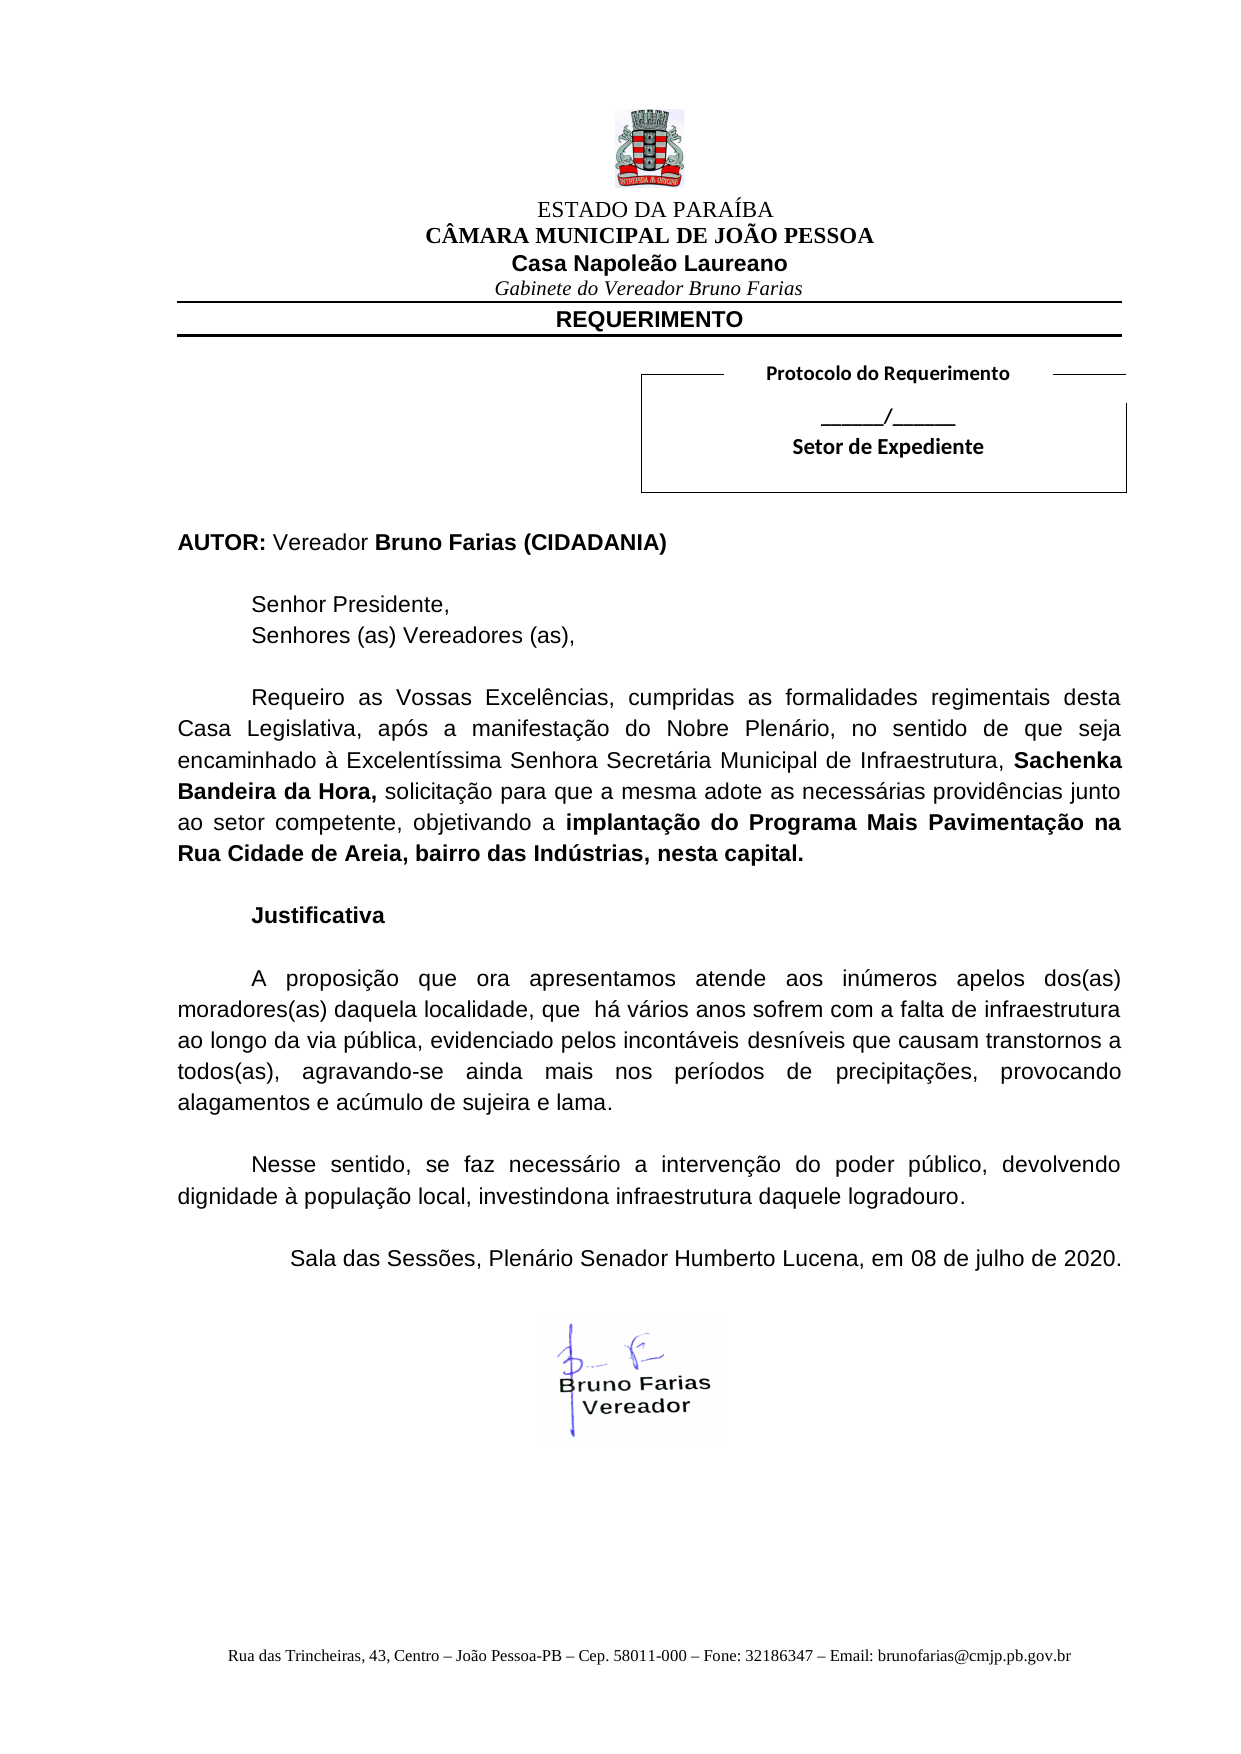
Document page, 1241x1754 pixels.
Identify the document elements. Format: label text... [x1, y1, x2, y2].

table_cell [642, 461, 723, 492]
table_cell [724, 461, 1053, 492]
text REQUERIMENTO [177, 303, 1122, 334]
picture [538, 1318, 727, 1448]
table_cell Setor de Expediente [724, 432, 1053, 461]
text Senhor Presidente, [177, 590, 1122, 617]
text AUTOR: Vereador Bruno Farias (CIDADANIA) [177, 528, 1122, 555]
table_header [1053, 343, 1127, 374]
table_cell [642, 375, 723, 403]
text Requeiro as Vossas Excelências, cumpridas as formalidades regimentais desta Casa Legislativa, após a manifestação do Nobre Plenário, no sentido de que seja encaminhado à Excelentíssima Senhora Secretária Municipal de Infraestrutura, Sachenka Bandeira da Hora, solicitação para que a mesma adote as necessárias providências junto ao setor competente, objetivando a implantação do Programa Mais Pavimentação na Rua Cidade de Areia, bairro das Indústrias, nesta capital. [177, 684, 1122, 866]
table_header [641, 343, 723, 374]
text A proposição que ora apresentamos atende aos inúmeros apelos dos(as) moradores(as) daquela localidade, que há vários anos sofrem com a falta de infraestrutura ao longo da via pública, evidenciado pelos incontáveis desníveis que causam transtornos a todos(as), agravando-se ainda mais nos períodos de precipitações, provocando alagamentos e acúmulo de sujeira e lama. [177, 964, 1122, 1116]
table_cell ______/______ [724, 403, 1053, 432]
table_header Protocolo do Requerimento [724, 343, 1053, 403]
table_cell [1053, 403, 1126, 432]
text Justificativa [177, 902, 1122, 929]
text Sala das Sessões, Plenário Senador Humberto Lucena, em 08 de julho de 2020. [177, 1244, 1122, 1271]
table_cell [642, 403, 723, 432]
table_cell [1053, 432, 1126, 461]
table_cell [1053, 461, 1126, 492]
text Nesse sentido, se faz necessário a intervenção do poder público, devolvendo dignidade à população local, investindona infraestrutura daquele logradouro. [177, 1151, 1122, 1209]
table_cell [1053, 374, 1127, 403]
text Senhores (as) Vereadores (as), [177, 621, 1122, 648]
table_cell [642, 432, 723, 461]
